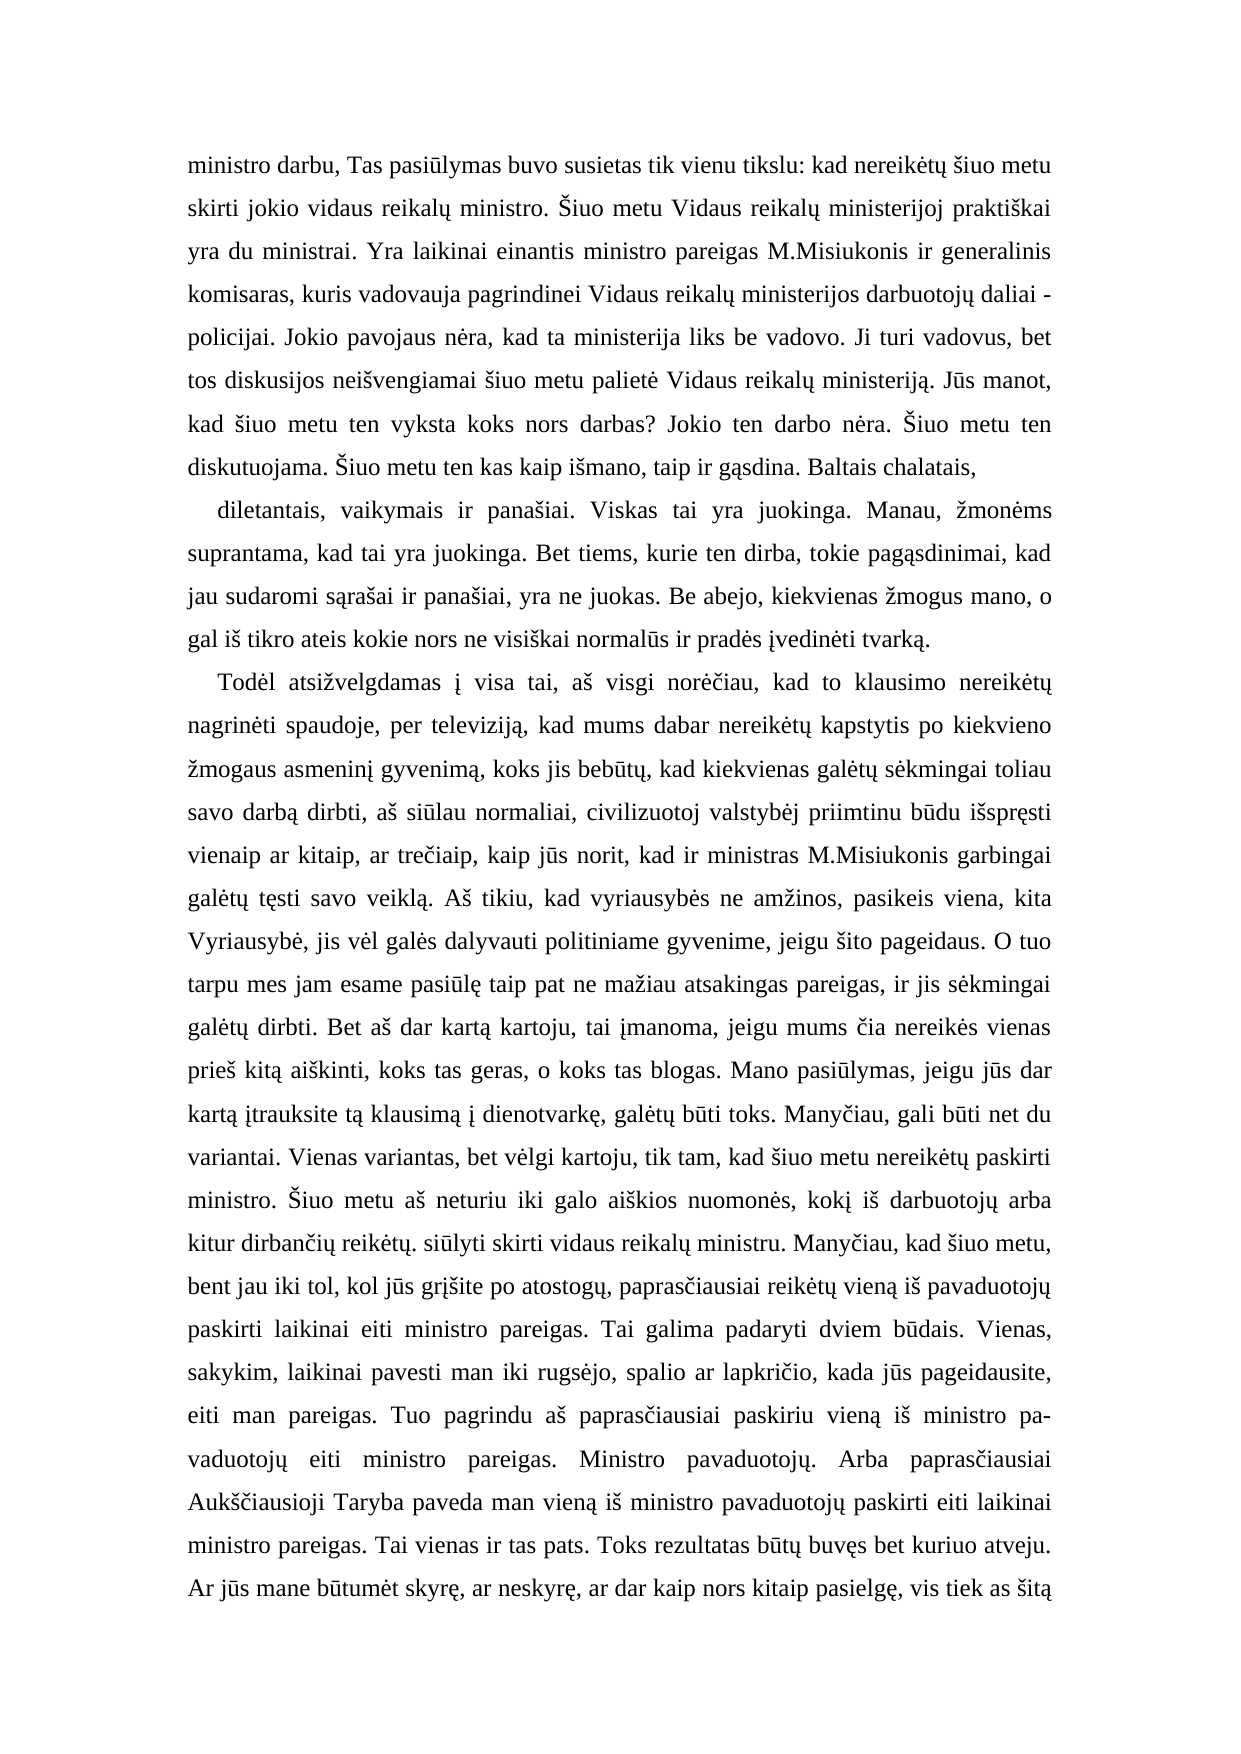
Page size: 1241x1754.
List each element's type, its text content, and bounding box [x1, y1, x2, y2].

text ministro darbu, Tas pasiūlymas buvo susietas tik vienu tikslu: kad nereikėtų šiuo metu skirti jokio vidaus reikalų ministro. Šiuo metu Vidaus reikalų ministerijoj praktiškai yra du ministrai. Yra laikinai einantis ministro pareigas M.Misiukonis ir generalinis komisaras, kuris vadovauja pagrindinei Vidaus reikalų ministerijos darbuotojų daliai - policijai. Jokio pavojaus nėra, kad ta ministerija liks be vadovo. Ji turi vadovus, bet tos diskusijos neišvengiamai šiuo metu palietė Vidaus reikalų ministeriją. Jūs manot, kad šiuo metu ten vyksta koks nors darbas? Jokio ten darbo nėra. Šiuo metu ten diskutuojama. Šiuo metu ten kas kaip išmano, taip ir gąsdina. Baltais chalatais, [187, 150, 1053, 481]
text diletantais, vaikymais ir panašiai. Viskas tai yra juokinga. Manau, žmonėms suprantama, kad tai yra juokinga. Bet tiems, kurie ten dirba, tokie pagąsdinimai, kad jau sudaromi sąrašai ir panašiai, yra ne juokas. Be abejo, kiekvienas žmogus mano, o gal iš tikro ateis kokie nors ne visiškai normalūs ir pradės įvedinėti tvarką. [187, 495, 1053, 653]
text Todėl atsižvelgdamas į visa tai, aš visgi norėčiau, kad to klausimo nereikėtų nagrinėti spaudoje, per televiziją, kad mums dabar nereikėtų kapstytis po kiekvieno žmogaus asmeninį gyvenimą, koks jis bebūtų, kad kiekvienas galėtų sėkmingai toliau savo darbą dirbti, aš siūlau normaliai, civilizuotoj valstybėj priimtinu būdu išspręsti vienaip ar kitaip, ar trečiaip, kaip jūs norit, kad ir ministras M.Misiukonis garbingai galėtų tęsti savo veiklą. Aš tikiu, kad vyriausybės ne amžinos, pasikeis viena, kita Vyriausybė, jis vėl galės dalyvauti politiniame gyvenime, jeigu šito pageidaus. O tuo tarpu mes jam esame pasiūlę taip pat ne mažiau atsakingas pareigas, ir jis sėkmingai galėtų dirbti. Bet aš dar kartą kartoju, tai įmanoma, jeigu mums čia nereikės vienas prieš kitą aiškinti, koks tas geras, o koks tas blogas. Mano pasiūlymas, jeigu jūs dar kartą įtrauksite tą klausimą į dienotvarkę, galėtų būti toks. Manyčiau, gali būti net du variantai. Vienas variantas, bet vėlgi kartoju, tik tam, kad šiuo metu nereikėtų paskirti ministro. Šiuo metu aš neturiu iki galo aiškios nuomonės, kokį iš darbuotojų arba kitur dirbančių reikėtų. siūlyti skirti vidaus reikalų ministru. Manyčiau, kad šiuo metu, bent jau iki tol, kol jūs grįšite po atostogų, paprasčiausiai reikėtų vieną iš pavaduotojų paskirti laikinai eiti ministro pareigas. Tai galima padaryti dviem būdais. Vienas, sakykim, laikinai pavesti man iki rugsėjo, spalio ar lapkričio, kada jūs pageidausite, eiti man pareigas. Tuo pagrindu aš paprasčiausiai paskiriu vieną iš ministro pa-vaduotojų eiti ministro pareigas. Ministro pavaduotojų. Arba paprasčiausiai Aukščiausioji Taryba paveda man vieną iš ministro pavaduotojų paskirti eiti laikinai ministro pareigas. Tai vienas ir tas pats. Toks rezultatas būtų buvęs bet kuriuo atveju. Ar jūs mane būtumėt skyrę, ar neskyrę, ar dar kaip nors kitaip pasielgę, vis tiek as šitą [187, 667, 1053, 1602]
